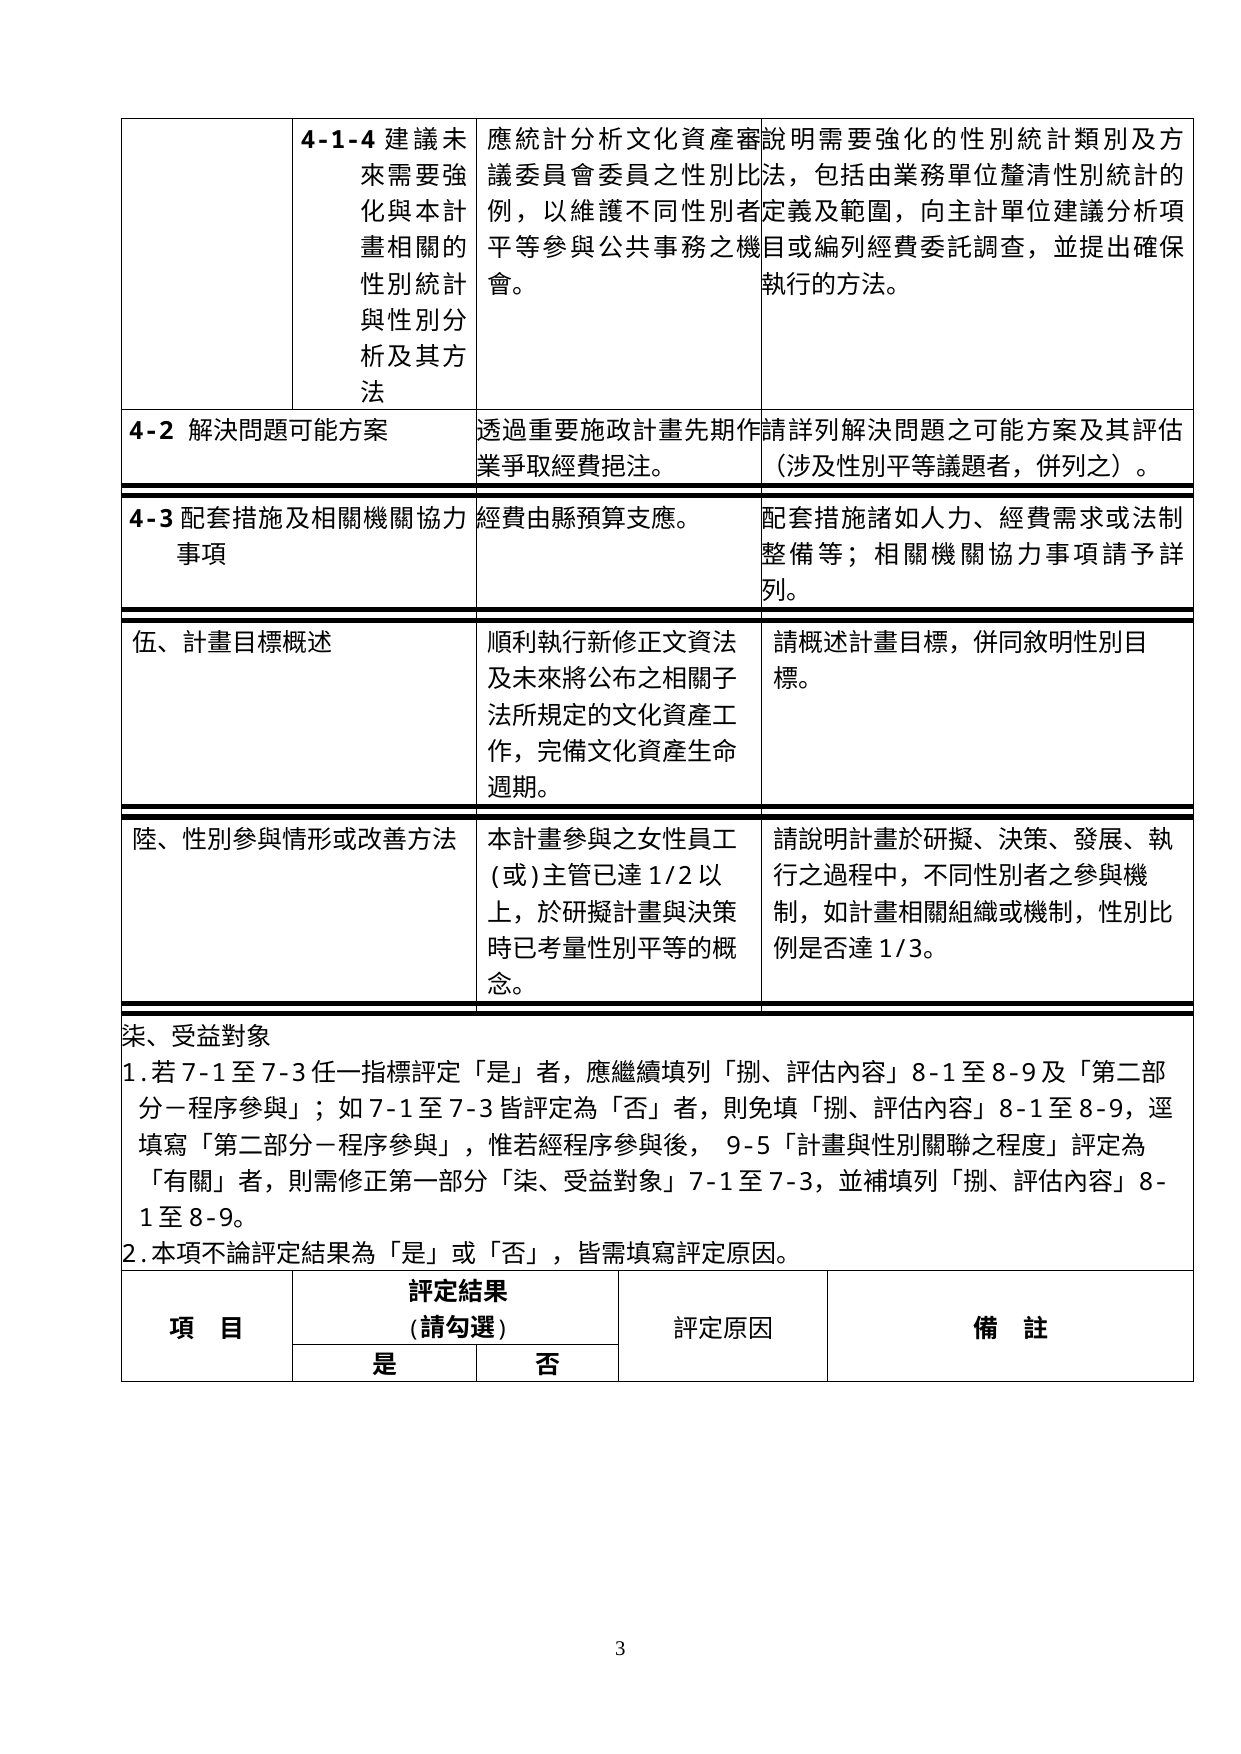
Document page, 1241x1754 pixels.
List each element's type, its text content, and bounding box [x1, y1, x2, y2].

table_cell 透過重要施政計畫先期作業爭取經費挹注。 [477, 410, 761, 483]
table_cell 否 [477, 1345, 618, 1381]
table_cell [477, 488, 761, 493]
table_cell 本計畫參與之女性員工(或)主管已達1/2以上，於研擬計畫與決策時已考量性別平等的概念。 [477, 820, 761, 1001]
table_cell [762, 488, 1193, 493]
table_cell [762, 612, 1193, 618]
table_cell 順利執行新修正文資法及未來將公布之相關子法所規定的文化資產工作，完備文化資產生命週期。 [477, 623, 761, 804]
table_cell 備 註 [828, 1271, 1193, 1381]
table_cell 伍、計畫目標概述 [122, 623, 476, 804]
table_cell 評定結果 (請勾選) [293, 1271, 618, 1344]
table_cell [762, 809, 1193, 814]
table_cell 請概述計畫目標，併同敘明性別目標。 [762, 623, 1193, 804]
table_cell 項 目 [122, 1271, 292, 1381]
table_cell [122, 488, 476, 493]
table_cell [122, 809, 476, 814]
table_cell 是 [293, 1345, 476, 1381]
table_cell 4-3配套措施及相關機關協力事項 [122, 498, 476, 607]
table_cell 評定原因 [619, 1271, 827, 1381]
table_cell 4-2 解決問題可能方案 [122, 410, 476, 483]
table_cell [122, 119, 292, 409]
table_cell 應統計分析文化資產審議委員會委員之性別比例，以維護不同性別者平等參與公共事務之機會。 [477, 119, 761, 409]
table_cell [122, 612, 476, 618]
table_cell 請說明計畫於研擬、決策、發展、執行之過程中，不同性別者之參與機制，如計畫相關組織或機制，性別比例是否達1/3。 [762, 820, 1193, 1001]
table_cell [477, 809, 761, 814]
table_cell 說明需要強化的性別統計類別及方法，包括由業務單位釐清性別統計的定義及範圍，向主計單位建議分析項目或編列經費委託調查，並提出確保執行的方法。 [762, 119, 1193, 409]
table_cell 請詳列解決問題之可能方案及其評估（涉及性別平等議題者，併列之）。 [762, 410, 1193, 483]
table_cell 4-1-4建議未來需要強化與本計畫相關的性別統計與性別分析及其方法 [293, 119, 476, 409]
table_cell 經費由縣預算支應。 [477, 498, 761, 607]
table_cell [477, 612, 761, 618]
table_cell 柒、受益對象 1.若7-1至7-3任一指標評定「是」者，應繼續填列「捌、評估內容」8-1至8-9及「第二部分－程序參與」；如7-1至7-3皆評定為「否」者，則免填「捌、評估內容」8-1至8-9，逕填寫「第二部分－程序參與」，惟若經程序參與後， 9-5「計畫與性別關聯之程度」評定為「有關」者，則需修正第一部分「柒、受益對象」7-1至7-3，並補填列「捌、評估內容」8-1至8-9。 2.本項不論評定結果為「是」或「否」，皆需填寫評定原因。 [122, 1016, 1193, 1270]
table_cell 陸、性別參與情形或改善方法 [122, 820, 476, 1001]
table_cell 配套措施諸如人力、經費需求或法制整備等；相關機關協力事項請予詳列。 [762, 498, 1193, 607]
